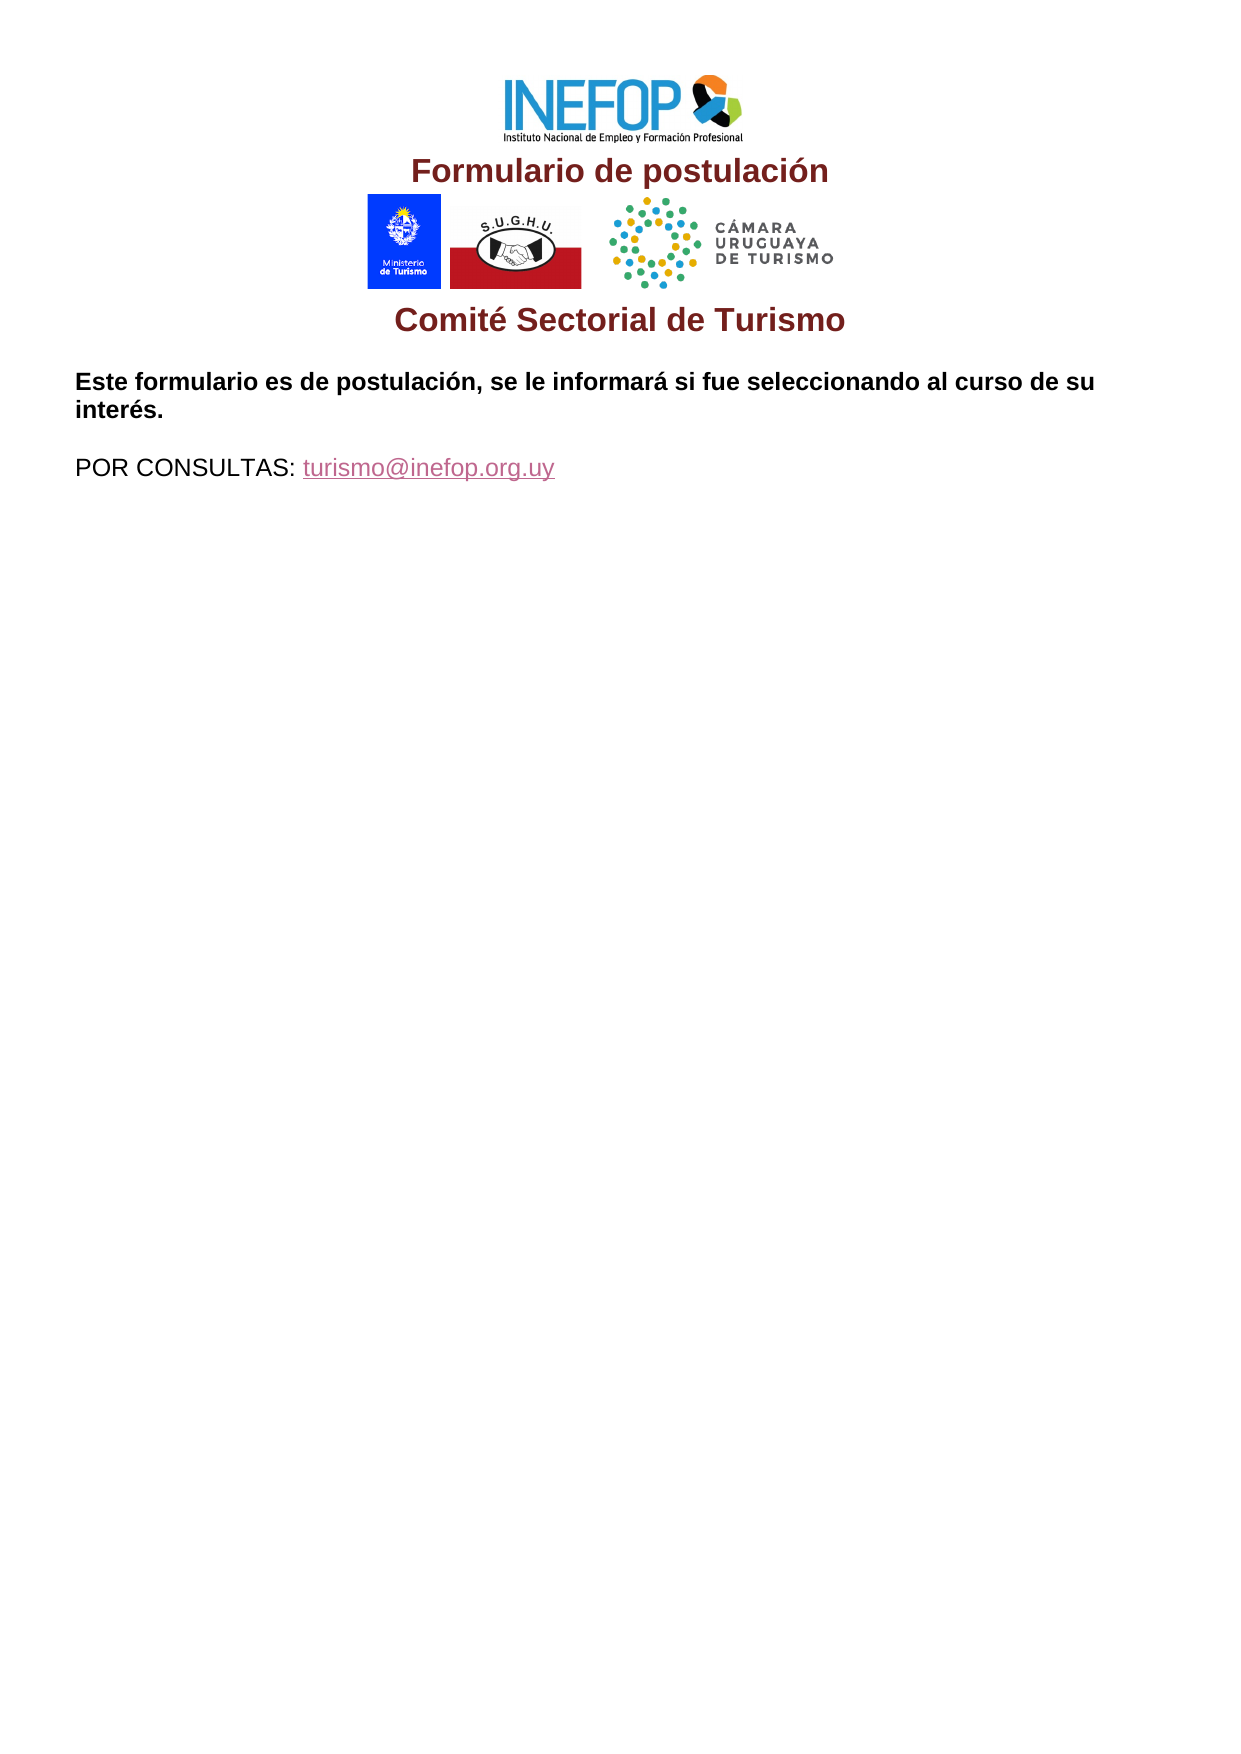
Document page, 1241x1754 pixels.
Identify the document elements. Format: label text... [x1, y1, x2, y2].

picture [609, 197, 836, 289]
picture [497, 75, 743, 143]
text POR CONSULTAS: turismo@inefop.org.uy [75, 453, 1165, 481]
picture [367, 194, 441, 289]
text Este formulario es de postulación, se le informará si fue seleccionando al curso de su interés. [75, 366, 1165, 424]
picture [450, 206, 582, 289]
